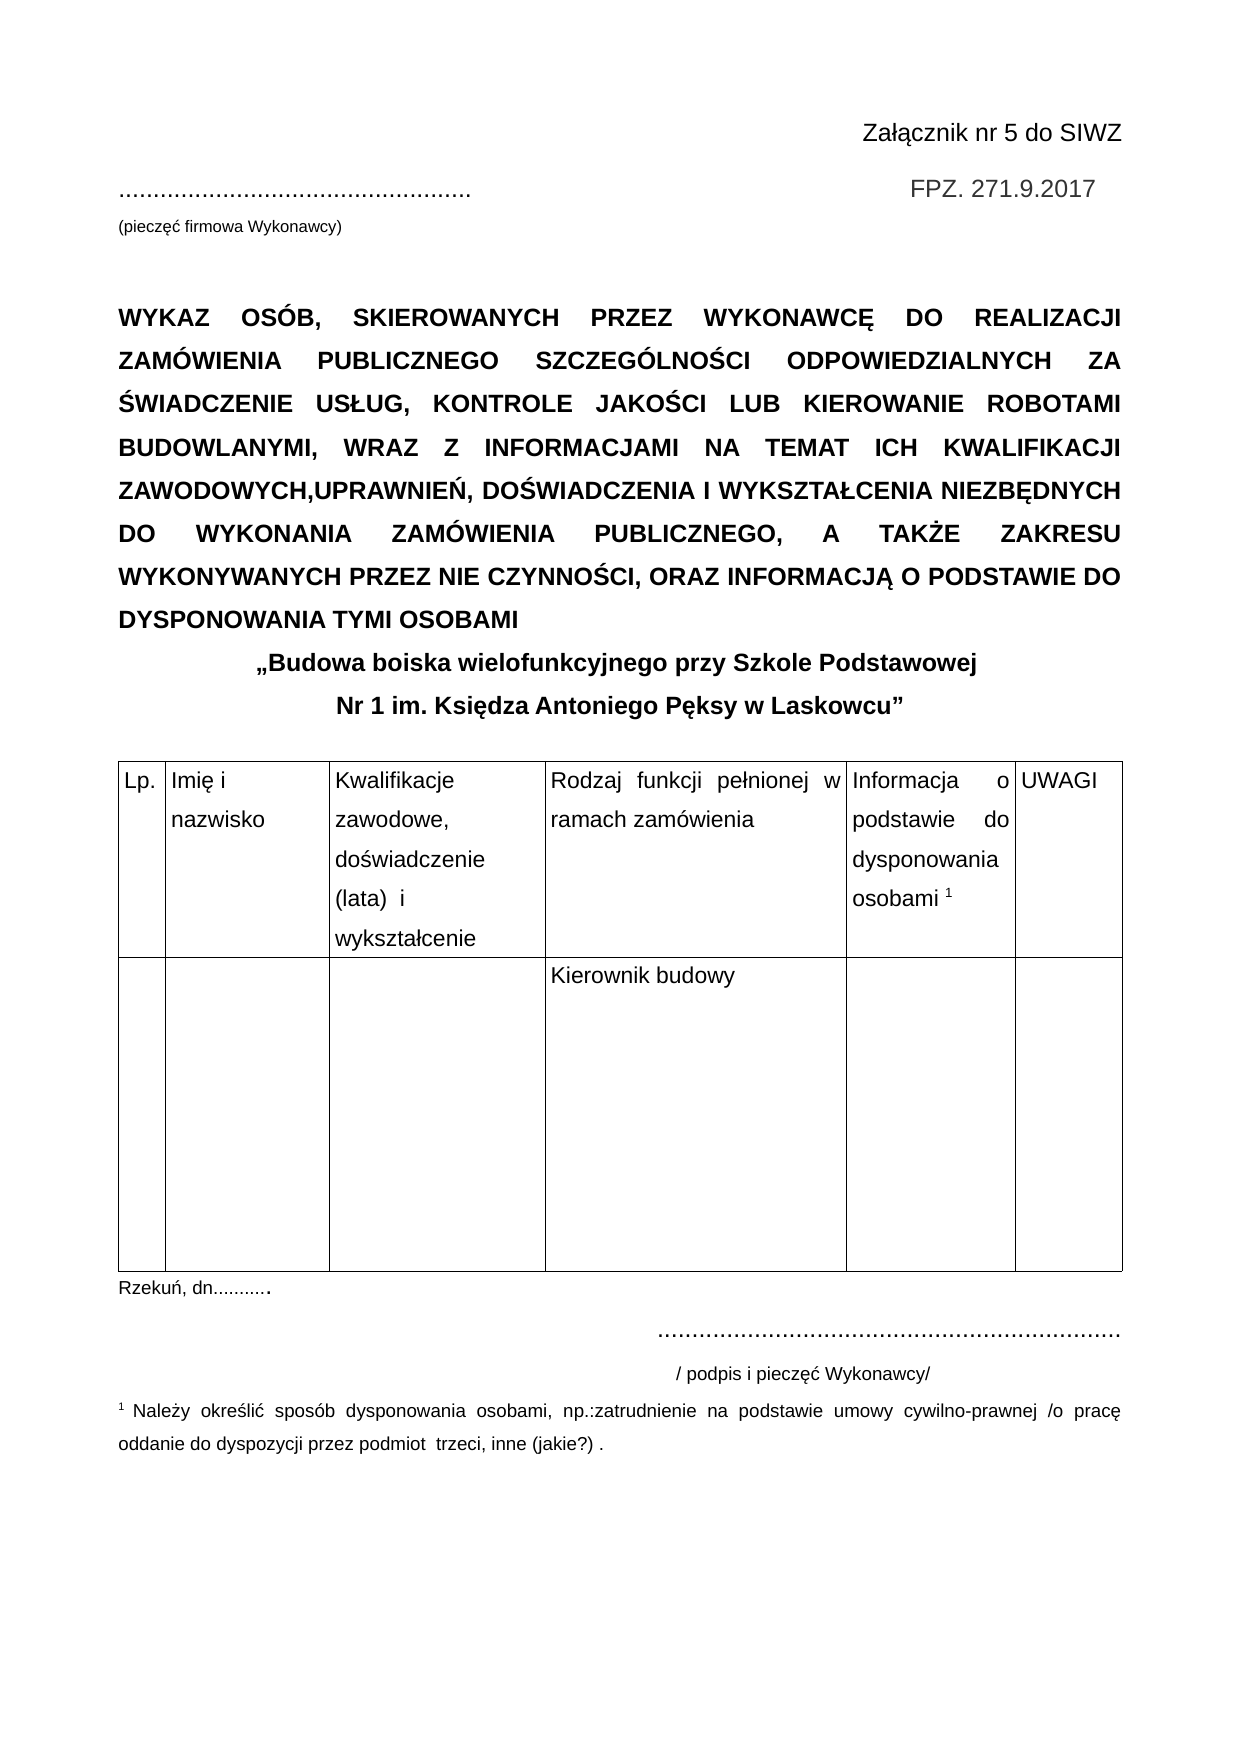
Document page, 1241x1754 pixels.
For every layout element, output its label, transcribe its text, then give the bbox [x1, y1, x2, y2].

table_cell [1016, 958, 1122, 1271]
table_header Kwalifikacje zawodowe, doświadczenie (lata) i wykształcenie [330, 762, 545, 957]
table_cell [166, 958, 329, 1271]
text (pieczęć firmowa Wykonawcy) [118, 217, 1122, 236]
text / podpis i pieczęć Wykonawcy/ [118, 1357, 1122, 1386]
text ................................................... FPZ. 271.9.2017 [118, 174, 1122, 202]
table_header Informacja o podstawie do dysponowania osobami 1 [847, 762, 1015, 957]
text Nr 1 im. Księdza Antoniego Pęksy w Laskowcu” [118, 691, 1122, 720]
table_header UWAGI [1016, 762, 1122, 957]
table_cell [330, 958, 545, 1271]
text Załącznik nr 5 do SIWZ [118, 118, 1122, 147]
table_header Imię i nazwisko [166, 762, 329, 957]
table_header Lp. [119, 762, 165, 957]
table_cell [119, 958, 165, 1271]
table_cell Kierownik budowy [546, 958, 846, 1271]
text Rzekuń, dn........... [118, 1272, 1122, 1300]
table_header Rodzaj funkcji pełnionej w ramach zamówienia [546, 762, 846, 957]
list WYKAZ OSÓB, SKIEROWANYCH PRZEZ WYKONAWCĘ DO REALIZACJI ZAMÓWIENIA PUBLICZNEGO SZCZEGÓLNOŚCI ODPOWIEDZIALNYCH ZA ŚWIADCZENIE USŁUG, KONTROLE JAKOŚCI LUB KIEROWANIE ROBOTAMI BUDOWLANYMI, WRAZ Z INFORMACJAMI NA TEMAT ICH KWALIFIKACJI ZAWODOWYCH,UPRAWNIEŃ, DOŚWIADCZENIA I WYKSZTAŁCENIA NIEZBĘDNYCH DO WYKONANIA ZAMÓWIENIA PUBLICZNEGO, A TAKŻE ZAKRESU WYKONYWANYCH PRZEZ NIE CZYNNOŚCI, ORAZ INFORMACJĄ O PODSTAWIE DO DYSPONOWANIA TYMI OSOBAMI [118, 303, 1122, 634]
table_cell [847, 958, 1015, 1271]
text ................................................................... [118, 1314, 1122, 1343]
text 1 Należy określić sposób dysponowania osobami, np.:zatrudnienie na podstawie umowy cywilno-prawnej /o pracę oddanie do dyspozycji przez podmiot trzeci, inne (jakie?) . [118, 1400, 1122, 1454]
text „Budowa boiska wielofunkcyjnego przy Szkole Podstawowej [118, 648, 1122, 677]
